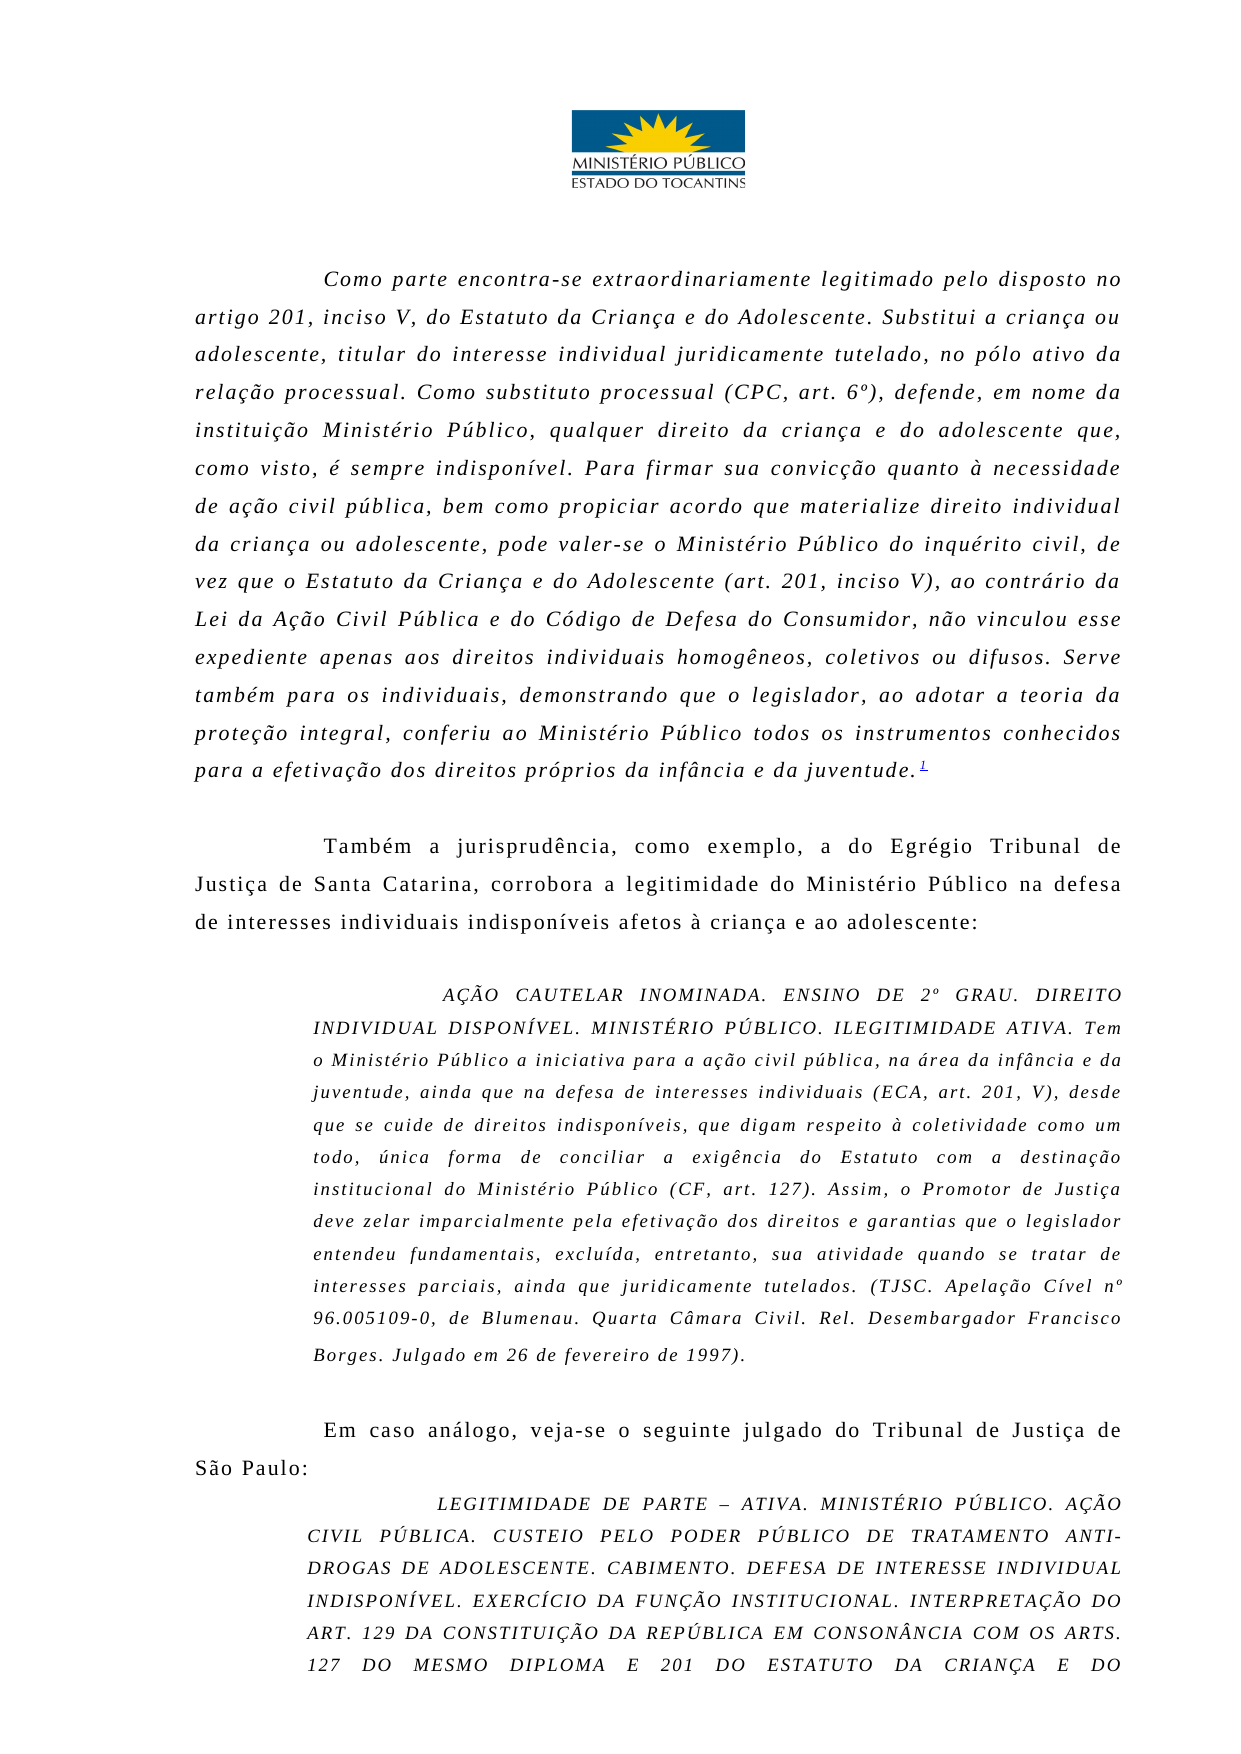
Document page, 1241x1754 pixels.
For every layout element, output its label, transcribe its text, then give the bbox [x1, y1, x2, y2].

text Em caso análogo, veja-se o seguinte julgado do Tribunal de Justiça de São Paulo: [195, 1417, 1122, 1480]
text Também a jurisprudência, como exemplo, a do Egrégio Tribunal de Justiça de Santa Catarina, corrobora a legitimidade do Ministério Público na defesa de interesses individuais indisponíveis afetos à criança e ao adolescente: [195, 833, 1122, 934]
text AÇÃO CAUTELAR INOMINADA. ENSINO DE 2º GRAU. DIREITO INDIVIDUAL DISPONÍVEL. MINISTÉRIO PÚBLICO. ILEGITIMIDADE ATIVA. Tem o Ministério Público a iniciativa para a ação civil pública, na área da infância e da juventude, ainda que na defesa de interesses individuais (ECA, art. 201, V), desde que se cuide de direitos indisponíveis, que digam respeito à coletividade como um todo, única forma de conciliar a exigência do Estatuto com a destinação institucional do Ministério Público (CF, art. 127). Assim, o Promotor de Justiça deve zelar imparcialmente pela efetivação dos direitos e garantias que o legislador entendeu fundamentais, excluída, entretanto, sua atividade quando se tratar de interesses parciais, ainda que juridicamente tutelados. (TJSC. Apelação Cível nº 96.005109-0, de Blumenau. Quarta Câmara Civil. Rel. Desembargador Francisco Borges. Julgado em 26 de fevereiro de 1997). [313, 984, 1122, 1367]
text Como parte encontra-se extraordinariamente legitimado pelo disposto no artigo 201, inciso V, do Estatuto da Criança e do Adolescente. Substitui a criança ou adolescente, titular do interesse individual juridicamente tutelado, no pólo ativo da relação processual. Como substituto processual (CPC, art. 6º), defende, em nome da instituição Ministério Público, qualquer direito da criança e do adolescente que, como visto, é sempre indisponível. Para firmar sua convicção quanto à necessidade de ação civil pública, bem como propiciar acordo que materialize direito individual da criança ou adolescente, pode valer-se o Ministério Público do inquérito civil, de vez que o Estatuto da Criança e do Adolescente (art. 201, inciso V), ao contrário da Lei da Ação Civil Pública e do Código de Defesa do Consumidor, não vinculou esse expediente apenas aos direitos individuais homogêneos, coletivos ou difusos. Serve também para os individuais, demonstrando que o legislador, ao adotar a teoria da proteção integral, conferiu ao Ministério Público todos os instrumentos conhecidos para a efetivação dos direitos próprios da infância e da juventude.1 [195, 266, 1122, 783]
text LEGITIMIDADE DE PARTE – ATIVA. MINISTÉRIO PÚBLICO. AÇÃO CIVIL PÚBLICA. CUSTEIO PELO PODER PÚBLICO DE TRATAMENTO ANTI-DROGAS DE ADOLESCENTE. CABIMENTO. DEFESA DE INTERESSE INDIVIDUAL INDISPONÍVEL. EXERCÍCIO DA FUNÇÃO INSTITUCIONAL. INTERPRETAÇÃO DO ART. 129 DA CONSTITUIÇÃO DA REPÚBLICA EM CONSONÂNCIA COM OS ARTS. 127 DO MESMO DIPLOMA E 201 DO ESTATUTO DA CRIANÇA E DO [307, 1493, 1122, 1676]
picture [571, 110, 746, 188]
